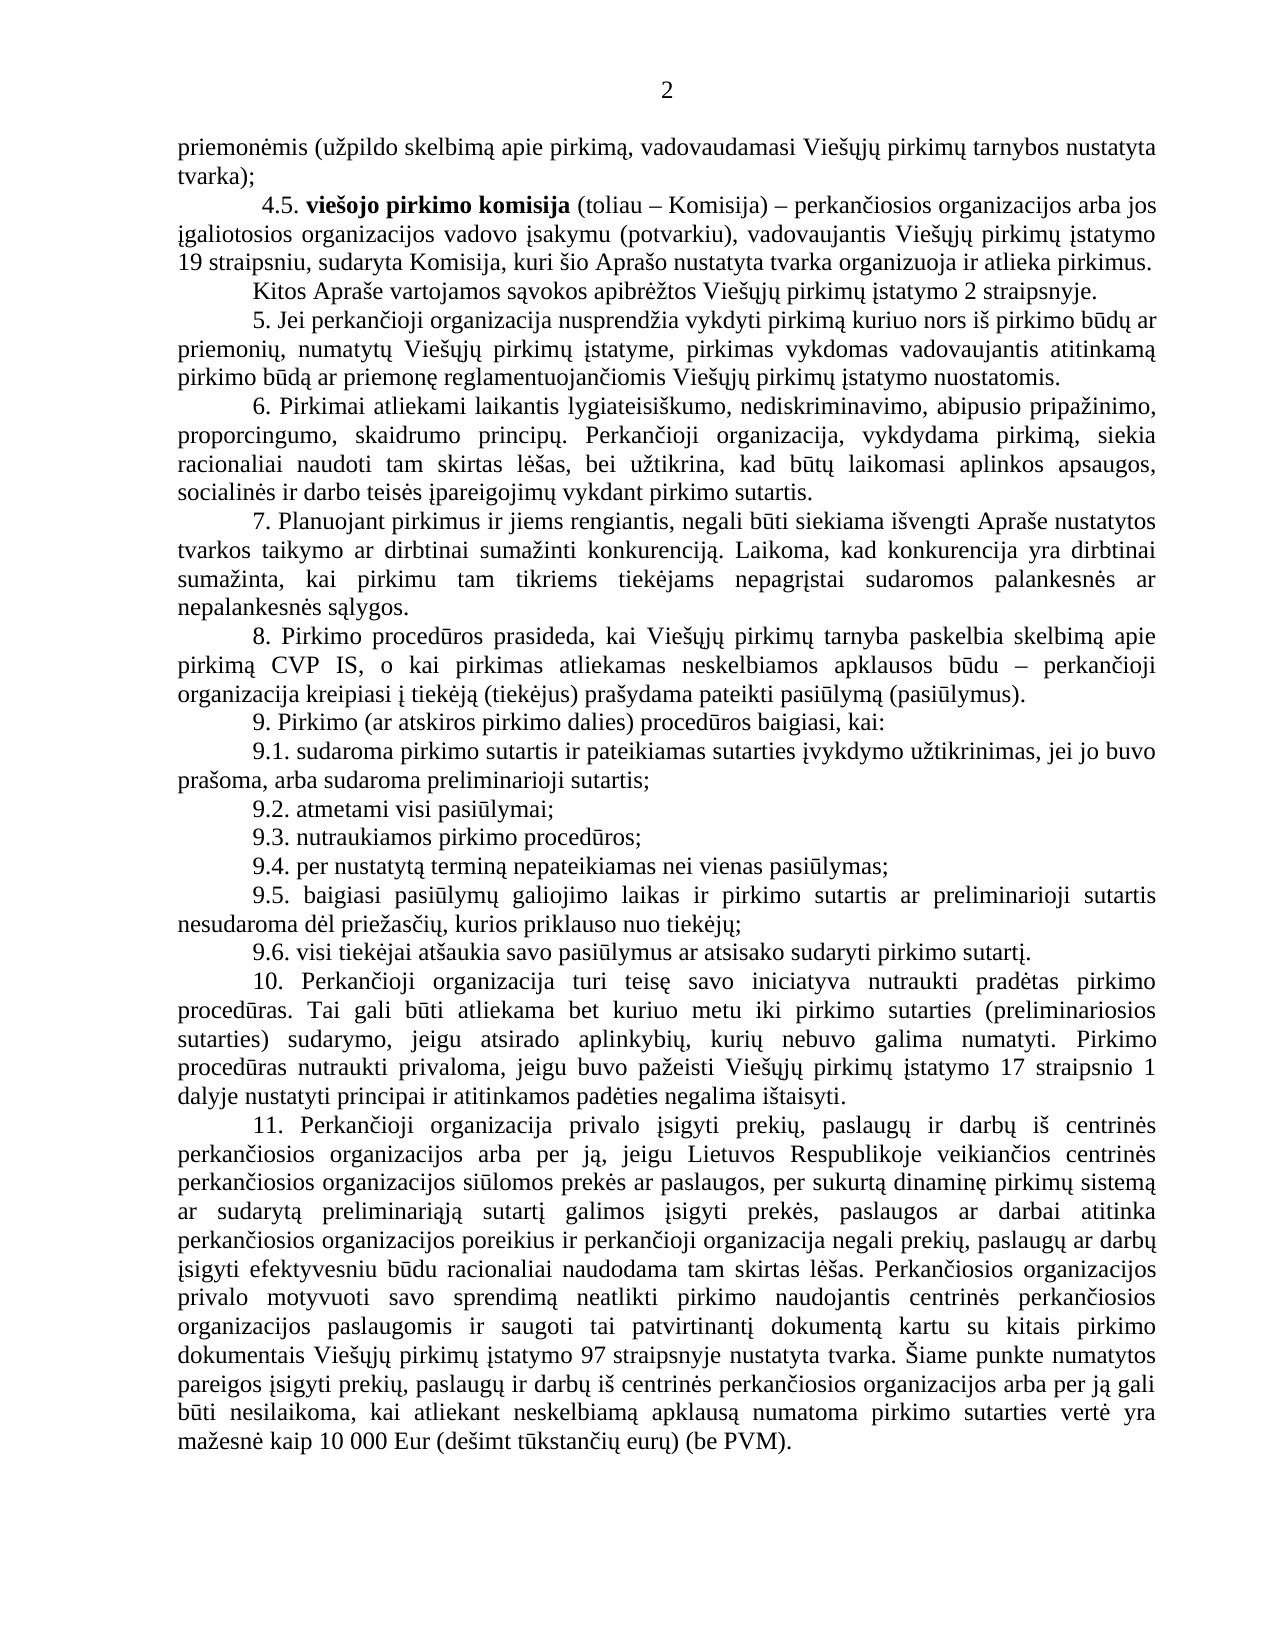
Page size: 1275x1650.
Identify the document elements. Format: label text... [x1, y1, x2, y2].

text 4.5. viešojo pirkimo komisija (toliau – Komisija) – perkančiosios organizacijos arba jos įgaliotosios organizacijos vadovo įsakymu (potvarkiu), vadovaujantis Viešųjų pirkimų įstatymo 19 straipsniu, sudaryta Komisija, kuri šio Aprašo nustatyta tvarka organizuoja ir atlieka pirkimus. [177, 190, 1157, 276]
text 7. Planuojant pirkimus ir jiems rengiantis, negali būti siekiama išvengti Apraše nustatytos tvarkos taikymo ar dirbtinai sumažinti konkurenciją. Laikoma, kad konkurencija yra dirbtinai sumažinta, kai pirkimu tam tikriems tiekėjams nepagrįstai sudaromos palankesnės ar nepalankesnės sąlygos. [177, 506, 1157, 621]
text 9.1. sudaroma pirkimo sutartis ir pateikiamas sutarties įvykdymo užtikrinimas, jei jo buvo prašoma, arba sudaroma preliminarioji sutartis; [177, 736, 1157, 794]
text 9.4. per nustatytą terminą nepateikiamas nei vienas pasiūlymas; [177, 851, 1157, 880]
text 8. Pirkimo procedūros prasideda, kai Viešųjų pirkimų tarnyba paskelbia skelbimą apie pirkimą CVP IS, o kai pirkimas atliekamas neskelbiamos apklausos būdu – perkančioji organizacija kreipiasi į tiekėją (tiekėjus) prašydama pateikti pasiūlymą (pasiūlymus). [177, 621, 1157, 707]
text 5. Jei perkančioji organizacija nusprendžia vykdyti pirkimą kuriuo nors iš pirkimo būdų ar priemonių, numatytų Viešųjų pirkimų įstatyme, pirkimas vykdomas vadovaujantis atitinkamą pirkimo būdą ar priemonę reglamentuojančiomis Viešųjų pirkimų įstatymo nuostatomis. [177, 305, 1157, 391]
text 9. Pirkimo (ar atskiros pirkimo dalies) procedūros baigiasi, kai: [177, 707, 1157, 736]
text 11. Perkančioji organizacija privalo įsigyti prekių, paslaugų ir darbų iš centrinės perkančiosios organizacijos arba per ją, jeigu Lietuvos Respublikoje veikiančios centrinės perkančiosios organizacijos siūlomos prekės ar paslaugos, per sukurtą dinaminę pirkimų sistemą ar sudarytą preliminariąją sutartį galimos įsigyti prekės, paslaugos ar darbai atitinka perkančiosios organizacijos poreikius ir perkančioji organizacija negali prekių, paslaugų ar darbų įsigyti efektyvesniu būdu racionaliai naudodama tam skirtas lėšas. Perkančiosios organizacijos privalo motyvuoti savo sprendimą neatlikti pirkimo naudojantis centrinės perkančiosios organizacijos paslaugomis ir saugoti tai patvirtinantį dokumentą kartu su kitais pirkimo dokumentais Viešųjų pirkimų įstatymo 97 straipsnyje nustatyta tvarka. Šiame punkte numatytos pareigos įsigyti prekių, paslaugų ir darbų iš centrinės perkančiosios organizacijos arba per ją gali būti nesilaikoma, kai atliekant neskelbiamą apklausą numatoma pirkimo sutarties vertė yra mažesnė kaip 10 000 Eur (dešimt tūkstančių eurų) (be PVM). [177, 1110, 1157, 1455]
text 9.3. nutraukiamos pirkimo procedūros; [177, 822, 1157, 851]
text 6. Pirkimai atliekami laikantis lygiateisiškumo, nediskriminavimo, abipusio pripažinimo, proporcingumo, skaidrumo principų. Perkančioji organizacija, vykdydama pirkimą, siekia racionaliai naudoti tam skirtas lėšas, bei užtikrina, kad būtų laikomasi aplinkos apsaugos, socialinės ir darbo teisės įpareigojimų vykdant pirkimo sutartis. [177, 391, 1157, 506]
text 9.6. visi tiekėjai atšaukia savo pasiūlymus ar atsisako sudaryti pirkimo sutartį. [177, 937, 1157, 966]
text 9.5. baigiasi pasiūlymų galiojimo laikas ir pirkimo sutartis ar preliminarioji sutartis nesudaroma dėl priežasčių, kurios priklauso nuo tiekėjų; [177, 880, 1157, 937]
text priemonėmis (užpildo skelbimą apie pirkimą, vadovaudamasi Viešųjų pirkimų tarnybos nustatyta tvarka); [177, 132, 1157, 190]
text 9.2. atmetami visi pasiūlymai; [177, 794, 1157, 822]
text 10. Perkančioji organizacija turi teisę savo iniciatyva nutraukti pradėtas pirkimo procedūras. Tai gali būti atliekama bet kuriuo metu iki pirkimo sutarties (preliminariosios sutarties) sudarymo, jeigu atsirado aplinkybių, kurių nebuvo galima numatyti. Pirkimo procedūras nutraukti privaloma, jeigu buvo pažeisti Viešųjų pirkimų įstatymo 17 straipsnio 1 dalyje nustatyti principai ir atitinkamos padėties negalima ištaisyti. [177, 966, 1157, 1110]
text Kitos Apraše vartojamos sąvokos apibrėžtos Viešųjų pirkimų įstatymo 2 straipsnyje. [252, 276, 1157, 305]
